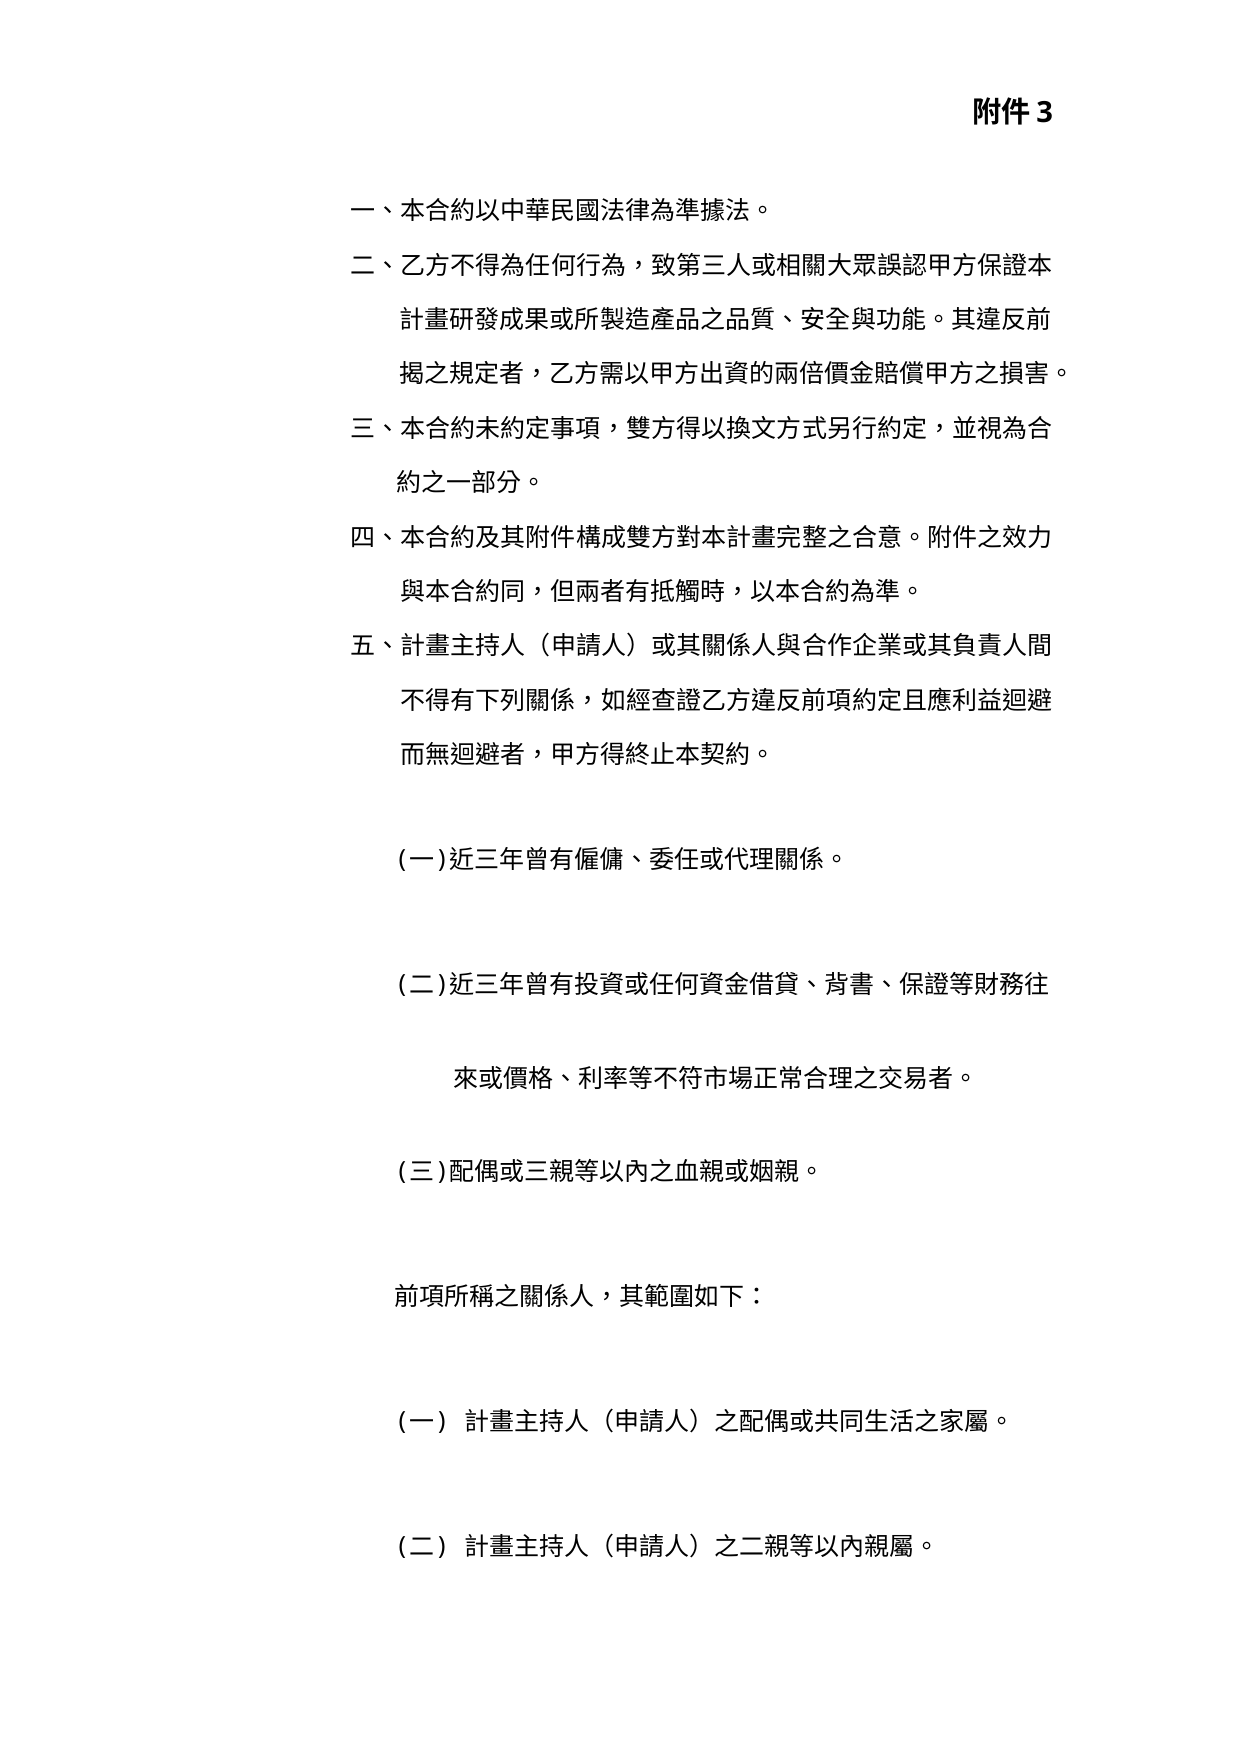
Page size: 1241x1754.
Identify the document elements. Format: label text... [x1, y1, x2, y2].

text 前項所稱之關係人，其範圍如下： [394, 1253, 1053, 1316]
text 五、計畫主持人（申請人）或其關係人與合作企業或其負責人間不得有下列關係，如經查證乙方違反前項約定且應利益迴避而無迴避者，甲方得終止本契約。 [350, 626, 1053, 771]
text (二) 計畫主持人（申請人）之二親等以內親屬。 [394, 1503, 1053, 1566]
text (一)近三年曾有僱傭、委任或代理關係。 [394, 816, 1053, 878]
text (二)近三年曾有投資或任何資金借貸、背書、保證等財務往來或價格、利率等不符市場正常合理之交易者。 [394, 941, 1053, 1097]
text 三、本合約未約定事項，雙方得以換文方式另行約定，並視為合約之一部分。 [350, 408, 1053, 499]
text (三)配偶或三親等以內之血親或姻親。 [394, 1128, 1053, 1191]
text 一、本合約以中華民國法律為準據法。 [350, 191, 1053, 227]
text 四、本合約及其附件構成雙方對本計畫完整之合意。附件之效力與本合約同，但兩者有抵觸時，以本合約為準。 [350, 517, 1053, 608]
text 二、乙方不得為任何行為，致第三人或相關大眾誤認甲方保證本計畫研發成果或所製造產品之品質、安全與功能。其違反前揭之規定者，乙方需以甲方出資的兩倍價金賠償甲方之損害。 [350, 245, 1053, 390]
text (一) 計畫主持人（申請人）之配偶或共同生活之家屬。 [394, 1378, 1053, 1441]
